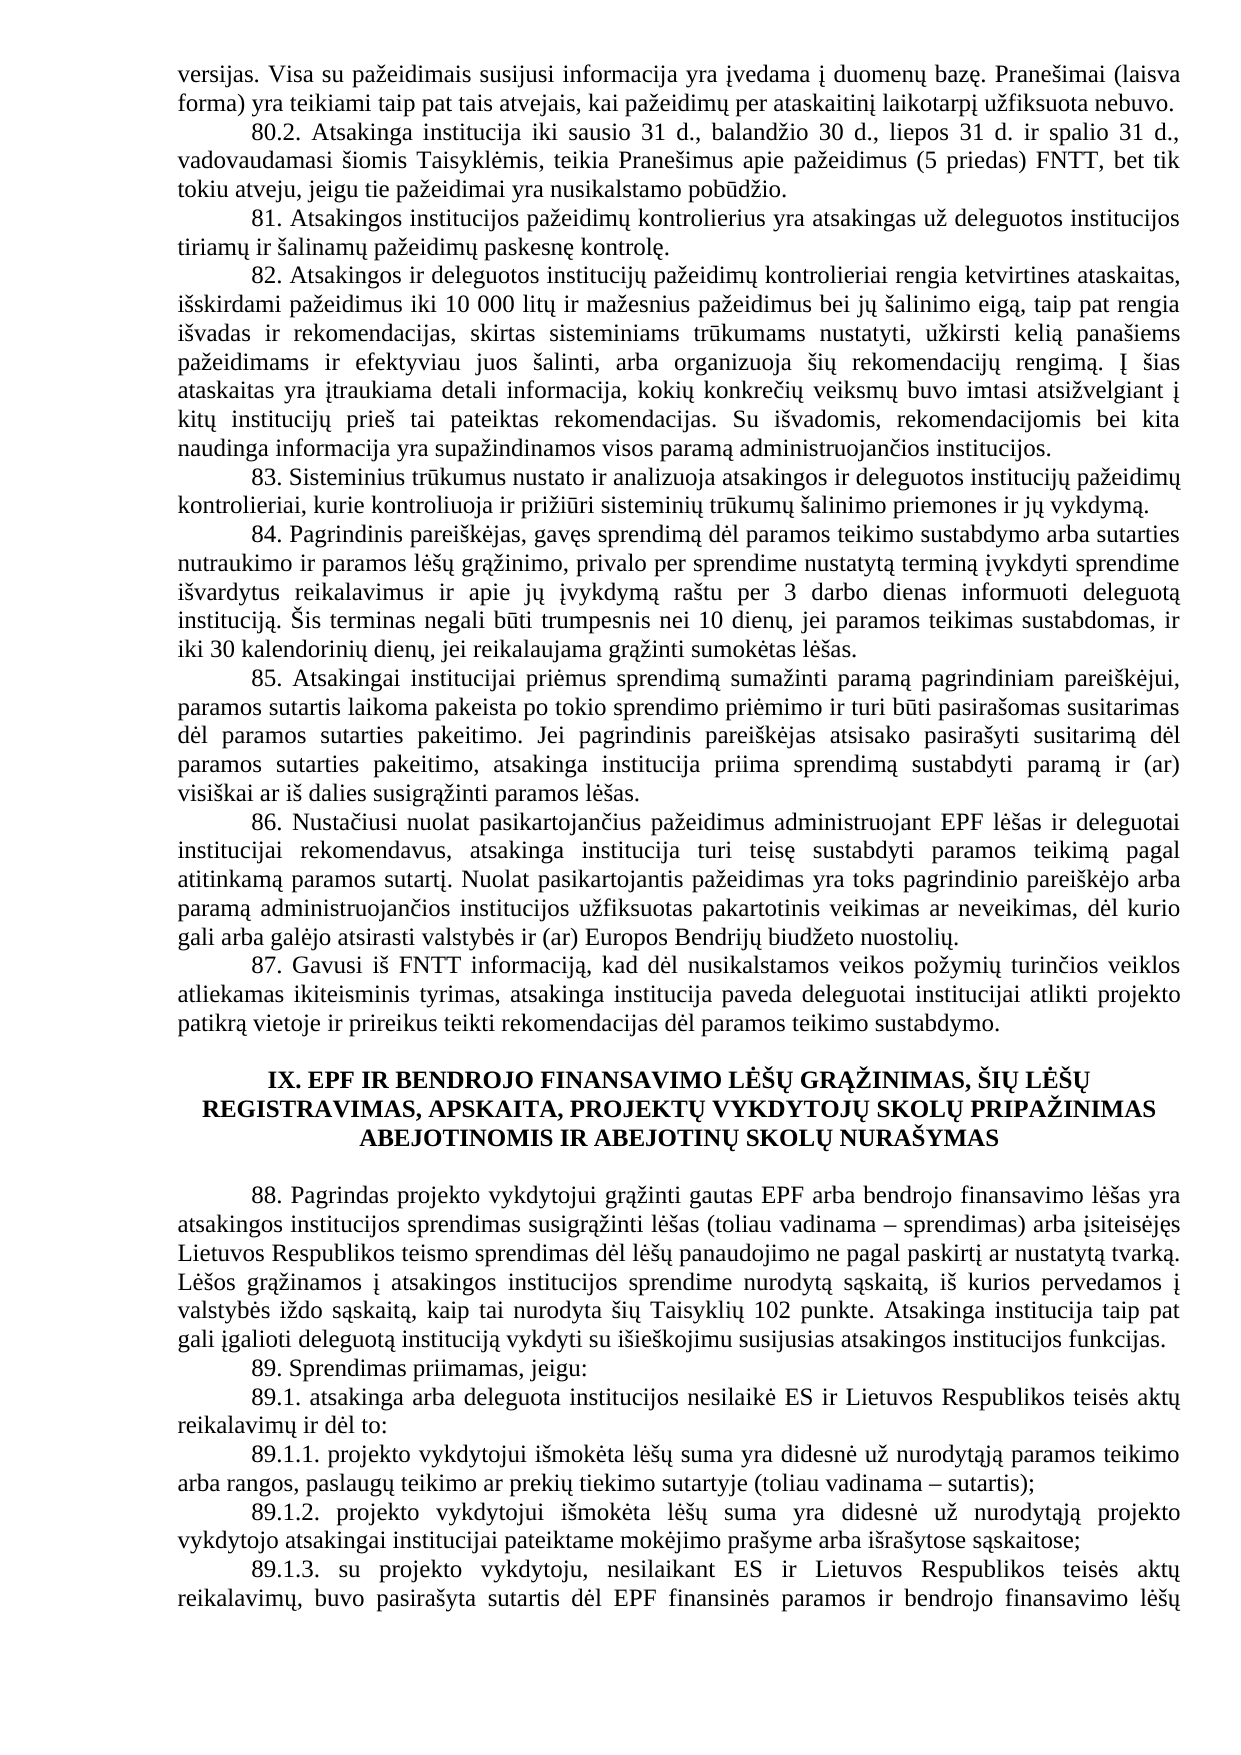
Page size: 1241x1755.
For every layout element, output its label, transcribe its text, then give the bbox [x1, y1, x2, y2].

text 89.1.2. projekto vykdytojui išmokėta lėšų suma yra didesnė už nurodytąją projekto vykdytojo atsakingai institucijai pateiktame mokėjimo prašyme arba išrašytose sąskaitose; [177, 1497, 1181, 1554]
text 89.1. atsakinga arba deleguota institucijos nesilaikė ES ir Lietuvos Respublikos teisės aktų reikalavimų ir dėl to: [177, 1382, 1181, 1439]
text 86. Nustačiusi nuolat pasikartojančius pažeidimus administruojant EPF lėšas ir deleguotai institucijai rekomendavus, atsakinga institucija turi teisę sustabdyti paramos teikimą pagal atitinkamą paramos sutartį. Nuolat pasikartojantis pažeidimas yra toks pagrindinio pareiškėjo arba paramą administruojančios institucijos užfiksuotas pakartotinis veikimas ar neveikimas, dėl kurio gali arba galėjo atsirasti valstybės ir (ar) Europos Bendrijų biudžeto nuostolių. [177, 807, 1181, 950]
text IX. EPF IR BENDROJO FINANSAVIMO LĖŠŲ GRĄŽINIMAS, ŠIŲ LĖŠŲ REGISTRAVIMAS, APSKAITA, PROJEKTŲ VYKDYTOJŲ SKOLŲ PRIPAŽINIMAS ABEJOTINOMIS IR ABEJOTINŲ SKOLŲ NURAŠYMAS [177, 1065, 1181, 1152]
text 81. Atsakingos institucijos pažeidimų kontrolierius yra atsakingas už deleguotos institucijos tiriamų ir šalinamų pažeidimų paskesnę kontrolę. [177, 203, 1181, 260]
text 89. Sprendimas priimamas, jeigu: [177, 1353, 1181, 1382]
text 82. Atsakingos ir deleguotos institucijų pažeidimų kontrolieriai rengia ketvirtines ataskaitas, išskirdami pažeidimus iki 10 000 litų ir mažesnius pažeidimus bei jų šalinimo eigą, taip pat rengia išvadas ir rekomendacijas, skirtas sisteminiams trūkumams nustatyti, užkirsti kelią panašiems pažeidimams ir efektyviau juos šalinti, arba organizuoja šių rekomendacijų rengimą. Į šias ataskaitas yra įtraukiama detali informacija, kokių konkrečių veiksmų buvo imtasi atsižvelgiant į kitų institucijų prieš tai pateiktas rekomendacijas. Su išvadomis, rekomendacijomis bei kita naudinga informacija yra supažindinamos visos paramą administruojančios institucijos. [177, 260, 1181, 462]
text 88. Pagrindas projekto vykdytojui grąžinti gautas EPF arba bendrojo finansavimo lėšas yra atsakingos institucijos sprendimas susigrąžinti lėšas (toliau vadinama – sprendimas) arba įsiteisėjęs Lietuvos Respublikos teismo sprendimas dėl lėšų panaudojimo ne pagal paskirtį ar nustatytą tvarką. Lėšos grąžinamos į atsakingos institucijos sprendime nurodytą sąskaitą, iš kurios pervedamos į valstybės iždo sąskaitą, kaip tai nurodyta šių Taisyklių 102 punkte. Atsakinga institucija taip pat gali įgalioti deleguotą instituciją vykdyti su išieškojimu susijusias atsakingos institucijos funkcijas. [177, 1180, 1181, 1353]
text 84. Pagrindinis pareiškėjas, gavęs sprendimą dėl paramos teikimo sustabdymo arba sutarties nutraukimo ir paramos lėšų grąžinimo, privalo per sprendime nustatytą terminą įvykdyti sprendime išvardytus reikalavimus ir apie jų įvykdymą raštu per 3 darbo dienas informuoti deleguotą instituciją. Šis terminas negali būti trumpesnis nei 10 dienų, jei paramos teikimas sustabdomas, ir iki 30 kalendorinių dienų, jei reikalaujama grąžinti sumokėtas lėšas. [177, 519, 1181, 663]
text 83. Sisteminius trūkumus nustato ir analizuoja atsakingos ir deleguotos institucijų pažeidimų kontrolieriai, kurie kontroliuoja ir prižiūri sisteminių trūkumų šalinimo priemones ir jų vykdymą. [177, 462, 1181, 519]
text 87. Gavusi iš FNTT informaciją, kad dėl nusikalstamos veikos požymių turinčios veiklos atliekamas ikiteisminis tyrimas, atsakinga institucija paveda deleguotai institucijai atlikti projekto patikrą vietoje ir prireikus teikti rekomendacijas dėl paramos teikimo sustabdymo. [177, 950, 1181, 1037]
text 89.1.1. projekto vykdytojui išmokėta lėšų suma yra didesnė už nurodytąją paramos teikimo arba rangos, paslaugų teikimo ar prekių tiekimo sutartyje (toliau vadinama – sutartis); [177, 1439, 1181, 1497]
text 85. Atsakingai institucijai priėmus sprendimą sumažinti paramą pagrindiniam pareiškėjui, paramos sutartis laikoma pakeista po tokio sprendimo priėmimo ir turi būti pasirašomas susitarimas dėl paramos sutarties pakeitimo. Jei pagrindinis pareiškėjas atsisako pasirašyti susitarimą dėl paramos sutarties pakeitimo, atsakinga institucija priima sprendimą sustabdyti paramą ir (ar) visiškai ar iš dalies susigrąžinti paramos lėšas. [177, 663, 1181, 807]
text 80.2. Atsakinga institucija iki sausio 31 d., balandžio 30 d., liepos 31 d. ir spalio 31 d., vadovaudamasi šiomis Taisyklėmis, teikia Pranešimus apie pažeidimus (5 priedas) FNTT, bet tik tokiu atveju, jeigu tie pažeidimai yra nusikalstamo pobūdžio. [177, 117, 1181, 203]
text versijas. Visa su pažeidimais susijusi informacija yra įvedama į duomenų bazę. Pranešimai (laisva forma) yra teikiami taip pat tais atvejais, kai pažeidimų per ataskaitinį laikotarpį užfiksuota nebuvo. [177, 59, 1181, 117]
text 89.1.3. su projekto vykdytoju, nesilaikant ES ir Lietuvos Respublikos teisės aktų reikalavimų, buvo pasirašyta sutartis dėl EPF finansinės paramos ir bendrojo finansavimo lėšų [177, 1554, 1181, 1612]
